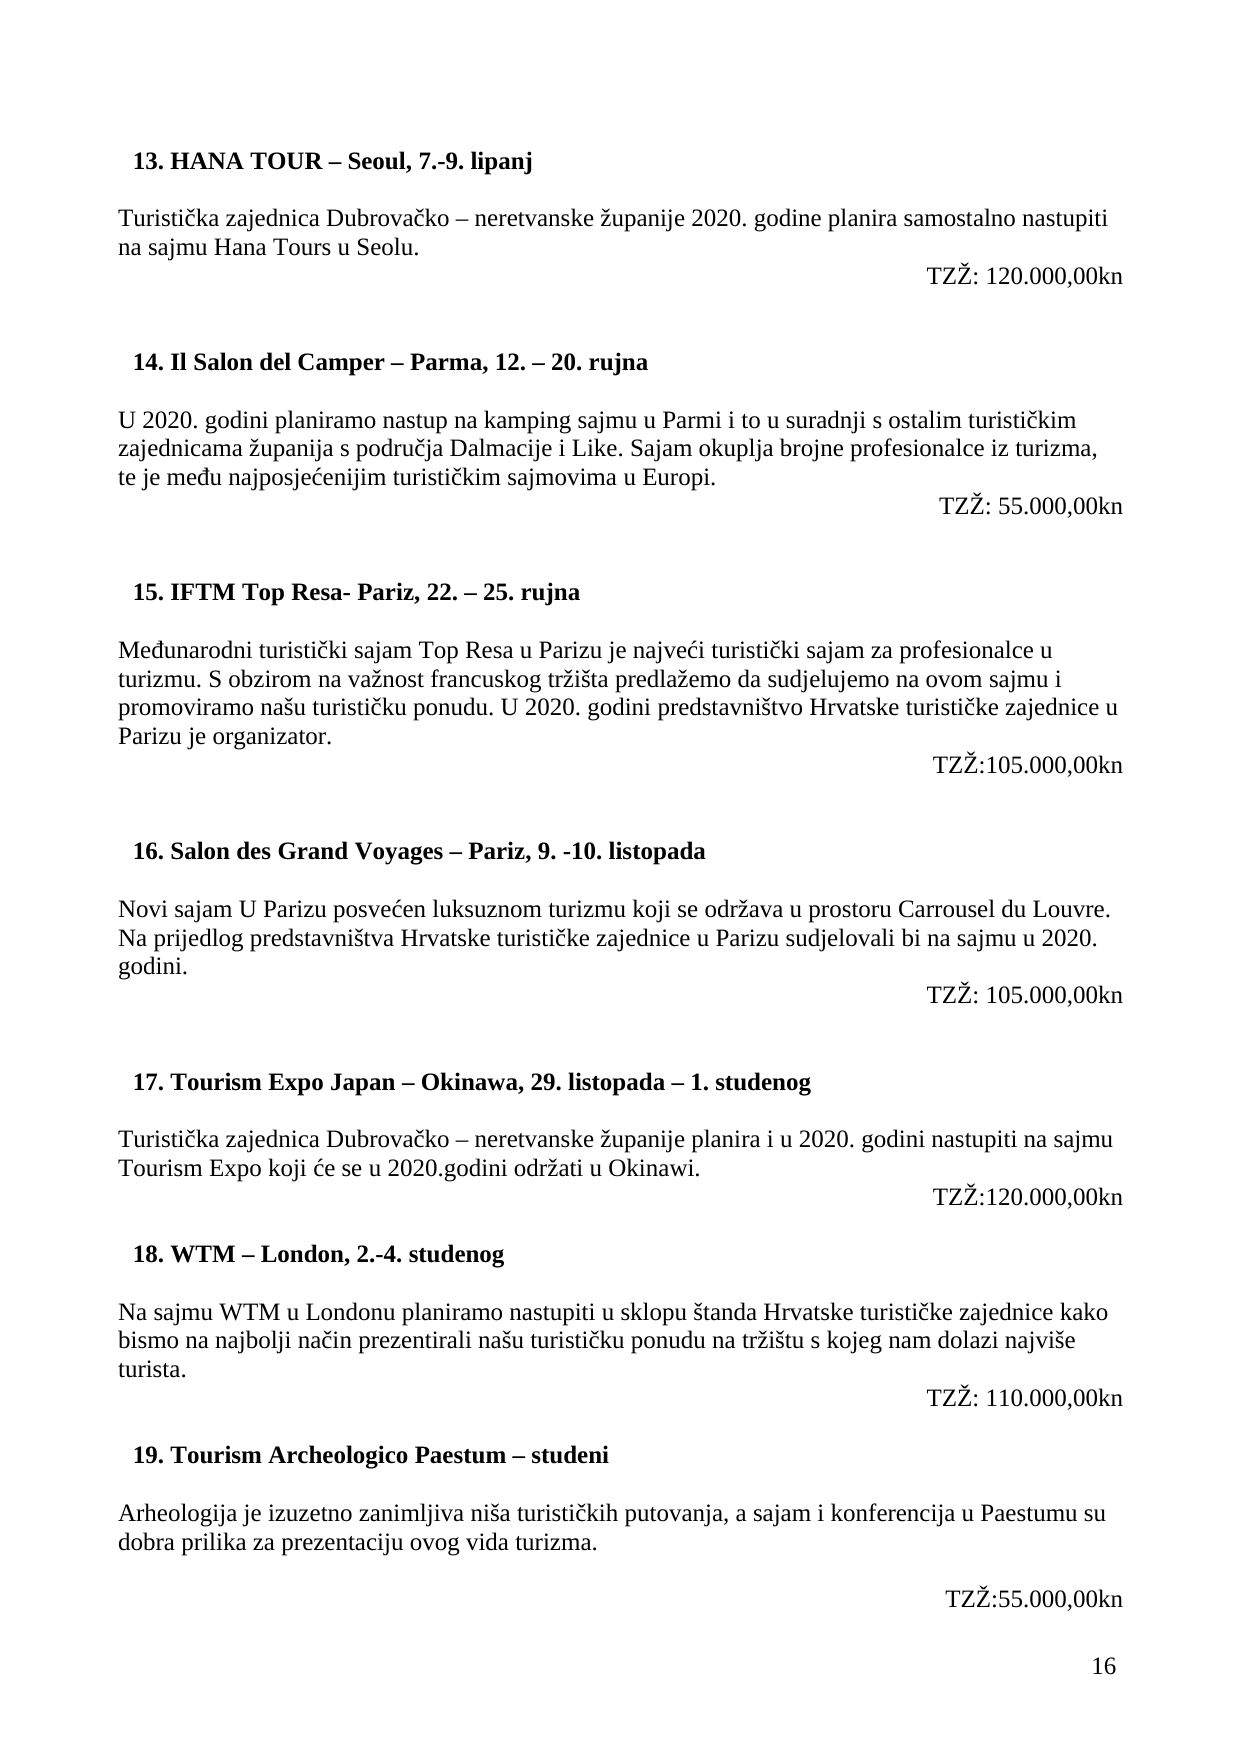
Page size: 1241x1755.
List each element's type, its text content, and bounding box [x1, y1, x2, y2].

list Il Salon del Camper – Parma, 12. – 20. rujna [133, 347, 1195, 376]
text Na sajmu WTM u Londonu planiramo nastupiti u sklopu štanda Hrvatske turističke zajednice kako bismo na najbolji način prezentirali našu turističku ponudu na tržištu s kojeg nam dolazi najviše turista. [118, 1297, 1111, 1383]
text Novi sajam U Parizu posvećen luksuznom turizmu koji se održava u prostoru Carrousel du Louvre. Na prijedlog predstavništva Hrvatske turističke zajednice u Parizu sudjelovali bi na sajmu u 2020. godini. [118, 894, 1113, 980]
text Turistička zajednica Dubrovačko – neretvanske županije 2020. godine planira samostalno nastupiti na sajmu Hana Tours u Seolu. [118, 203, 1111, 261]
list Salon des Grand Voyages – Pariz, 9. -10. listopada [133, 836, 1195, 865]
text TZŽ: 120.000,00kn [35, 261, 1123, 289]
text TZŽ:105.000,00kn [35, 750, 1123, 779]
list WTM – London, 2.-4. studenog [133, 1239, 1195, 1268]
text TZŽ: 105.000,00kn [35, 980, 1123, 1009]
text U 2020. godini planiramo nastup na kamping sajmu u Parmi i to u suradnji s ostalim turističkim zajednicama županija s područja Dalmacije i Like. Sajam okuplja brojne profesionalce iz turizma, te je među najposjećenijim turističkim sajmovima u Europi. [118, 405, 1100, 491]
text TZŽ:55.000,00kn [35, 1584, 1123, 1613]
list Tourism Archeologico Paestum – studeni [133, 1440, 1195, 1469]
text TZŽ: 55.000,00kn [35, 491, 1123, 520]
list Tourism Expo Japan – Okinawa, 29. listopada – 1. studenog [133, 1067, 1195, 1096]
list IFTM Top Resa- Pariz, 22. – 25. rujna [133, 577, 1195, 606]
text Turistička zajednica Dubrovačko – neretvanske županije planira i u 2020. godini nastupiti na sajmu Tourism Expo koji će se u 2020.godini održati u Okinawi. [118, 1124, 1116, 1182]
list HANA TOUR – Seoul, 7.-9. lipanj [133, 146, 1195, 174]
text Arheologija je izuzetno zanimljiva niša turističkih putovanja, a sajam i konferencija u Paestumu su dobra prilika za prezentaciju ovog vida turizma. [118, 1498, 1109, 1555]
text Međunarodni turistički sajam Top Resa u Parizu je najveći turistički sajam za profesionalce u turizmu. S obzirom na važnost francuskog tržišta predlažemo da sudjelujemo na ovom sajmu i promoviramo našu turističku ponudu. U 2020. godini predstavništvo Hrvatske turističke zajednice u Parizu je organizator. [118, 635, 1121, 750]
text TZŽ: 110.000,00kn [35, 1383, 1123, 1412]
text TZŽ:120.000,00kn [35, 1182, 1123, 1210]
